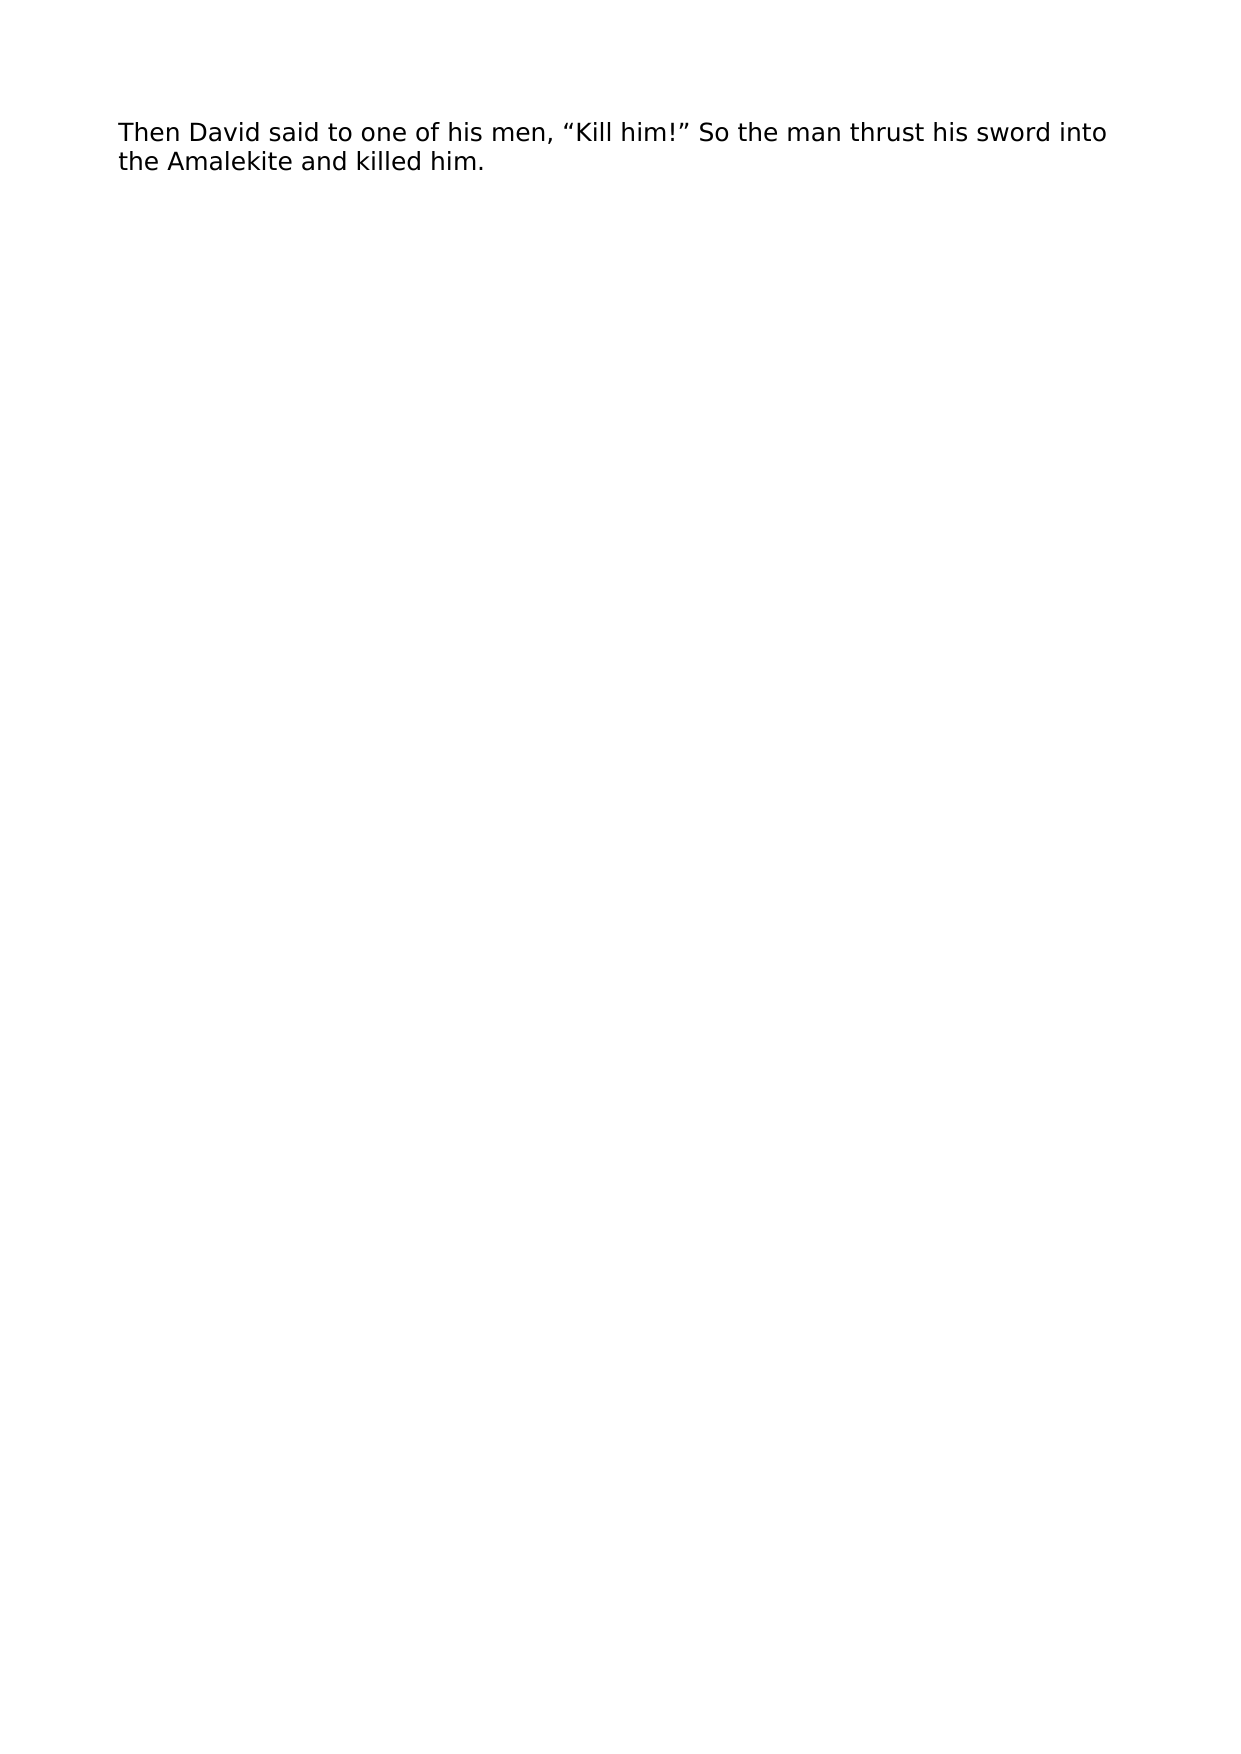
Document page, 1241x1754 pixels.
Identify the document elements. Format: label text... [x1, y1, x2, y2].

text Then David said to one of his men, “Kill him!” So the man thrust his sword into the Amalekite and killed him. [118, 118, 1122, 176]
